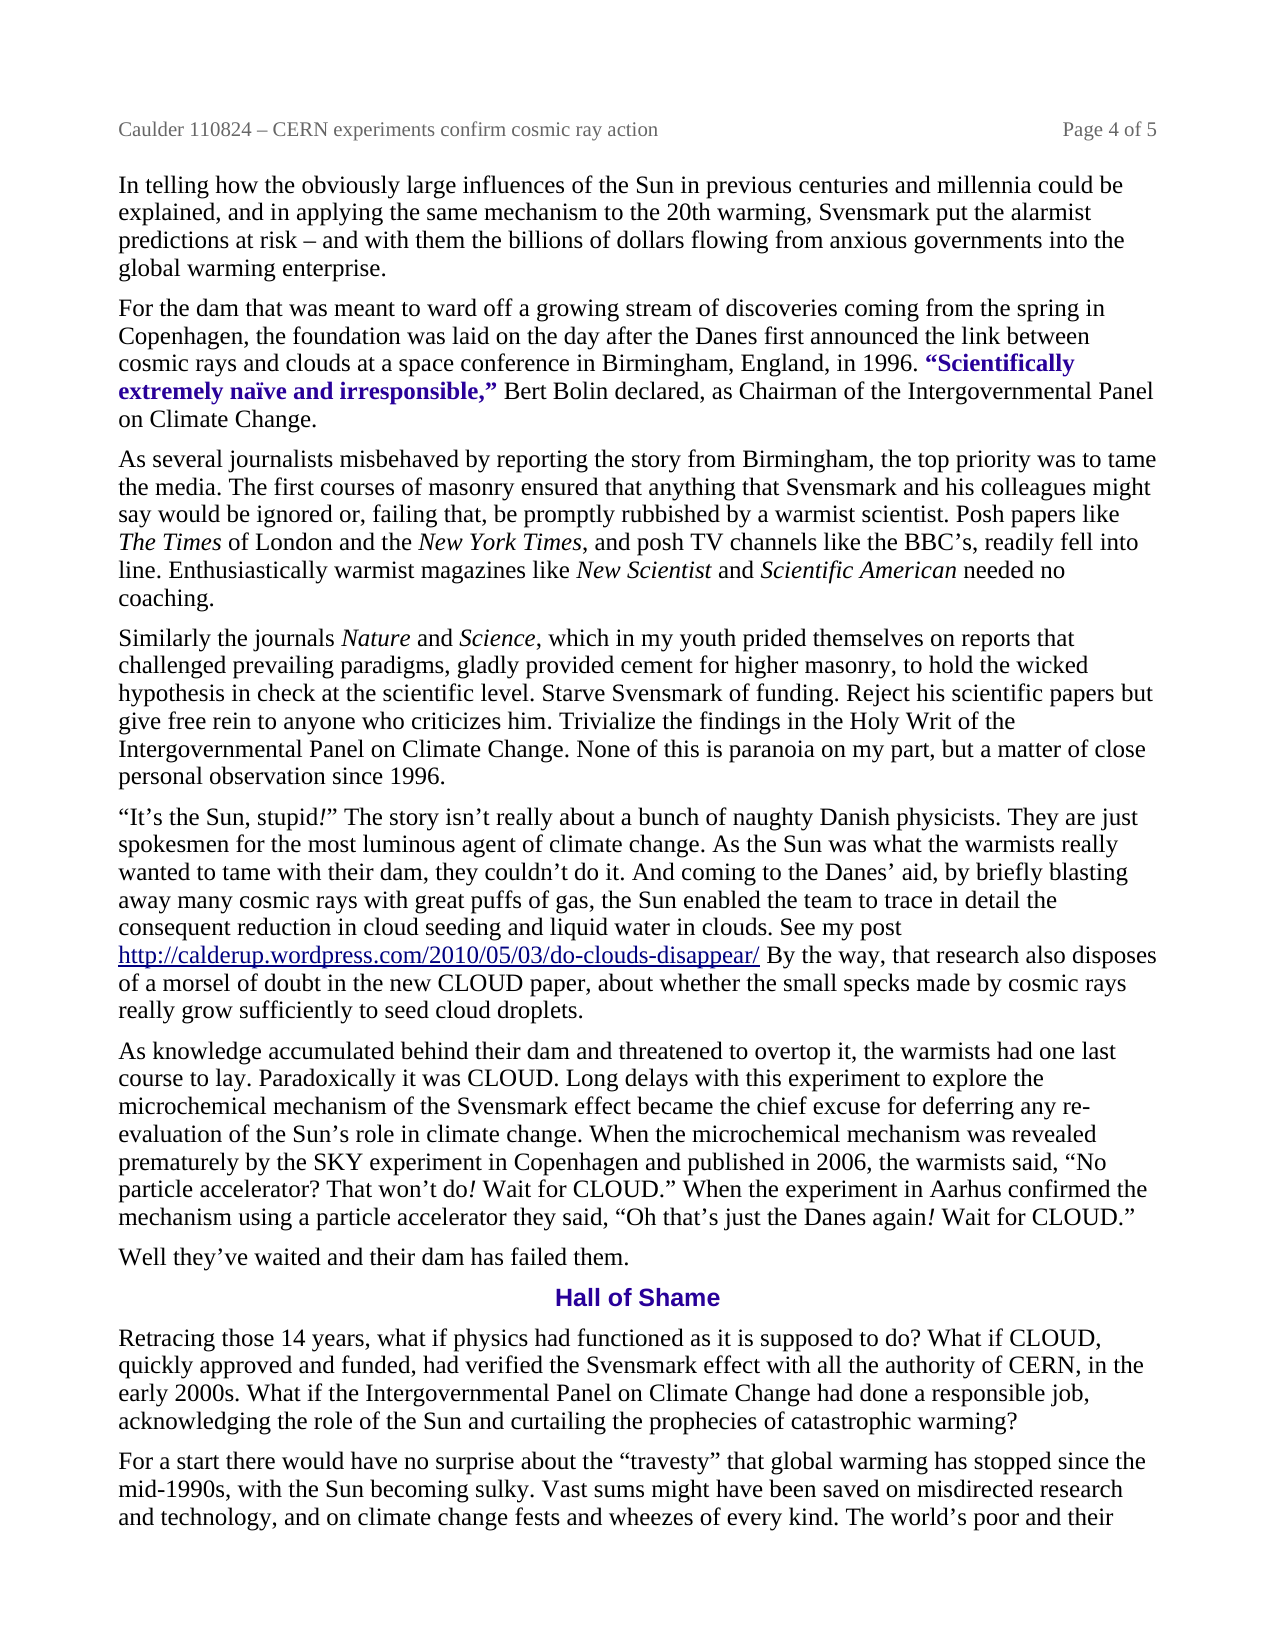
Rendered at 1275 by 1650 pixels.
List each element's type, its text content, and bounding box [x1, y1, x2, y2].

text For the dam that was meant to ward off a growing stream of discoveries coming from the spring in Copenhagen, the foundation was laid on the day after the Danes first announced the link between cosmic rays and clouds at a space conference in Birmingham, England, in 1996. “Scientifically extremely naïve and irresponsible,” Bert Bolin declared, as Chairman of the Intergovernmental Panel on Climate Change. [118, 294, 1157, 433]
text “It’s the Sun, stupid!” The story isn’t really about a bunch of naughty Danish physicists. They are just spokesmen for the most luminous agent of climate change. As the Sun was what the warmists really wanted to tame with their dam, they couldn’t do it. And coming to the Danes’ aid, by briefly blasting away many cosmic rays with great puffs of gas, the Sun enabled the team to trace in detail the consequent reduction in cloud seeding and liquid water in clouds. See my post http://calderup.wordpress.com/2010/05/03/do-clouds-disappear/ By the way, that research also disposes of a morsel of doubt in the new CLOUD paper, about whether the small specks made by cosmic rays really grow sufficiently to seed cloud droplets. [118, 803, 1157, 1024]
text Retracing those 14 years, what if physics had functioned as it is supposed to do? What if CLOUD, quickly approved and funded, had verified the Svensmark effect with all the authority of CERN, in the early 2000s. What if the Intergovernmental Panel on Climate Change had done a responsible job, acknowledging the role of the Sun and curtailing the prophecies of catastrophic warming? [118, 1324, 1157, 1435]
text As knowledge accumulated behind their dam and threatened to overtop it, the warmists had one last course to lay. Paradoxically it was CLOUD. Long delays with this experiment to explore the microchemical mechanism of the Svensmark effect became the chief excuse for deferring any re-evaluation of the Sun’s role in climate change. When the microchemical mechanism was revealed prematurely by the SKY experiment in Copenhagen and published in 2006, the warmists said, “No particle accelerator? That won’t do! Wait for CLOUD.” When the experiment in Aarhus confirmed the mechanism using a particle accelerator they said, “Oh that’s just the Danes again! Wait for CLOUD.” [118, 1037, 1157, 1231]
text In telling how the obviously large influences of the Sun in previous centuries and millennia could be explained, and in applying the same mechanism to the 20th warming, Svensmark put the alarmist predictions at risk – and with them the billions of dollars flowing from anxious governments into the global warming enterprise. [118, 171, 1157, 282]
text Well they’ve waited and their dam has failed them. [118, 1243, 1157, 1271]
text Similarly the journals Nature and Science, which in my youth prided themselves on reports that challenged prevailing paradigms, gladly provided cement for higher masonry, to hold the wicked hypothesis in check at the scientific level. Starve Svensmark of funding. Reject his scientific papers but give free rein to anyone who criticizes him. Trivialize the findings in the Holy Writ of the Intergovernmental Panel on Climate Change. None of this is paranoia on my part, but a matter of close personal observation since 1996. [118, 624, 1157, 790]
text As several journalists misbehaved by reporting the story from Birmingham, the top priority was to tame the media. The first courses of masonry ensured that anything that Svensmark and his colleagues might say would be ignored or, failing that, be promptly rubbished by a warmist scientist. Posh papers like The Times of London and the New York Times, and posh TV channels like the BBC’s, readily fell into line. Enthusiastically warmist magazines like New Scientist and Scientific American needed no coaching. [118, 445, 1157, 611]
text Hall of Shame [118, 1283, 1157, 1311]
text For a start there would have no surprise about the “travesty” that global warming has stopped since the mid-1990s, with the Sun becoming sulky. Vast sums might have been saved on misdirected research and technology, and on climate change fests and wheezes of every kind. The world’s poor and their [118, 1447, 1157, 1530]
